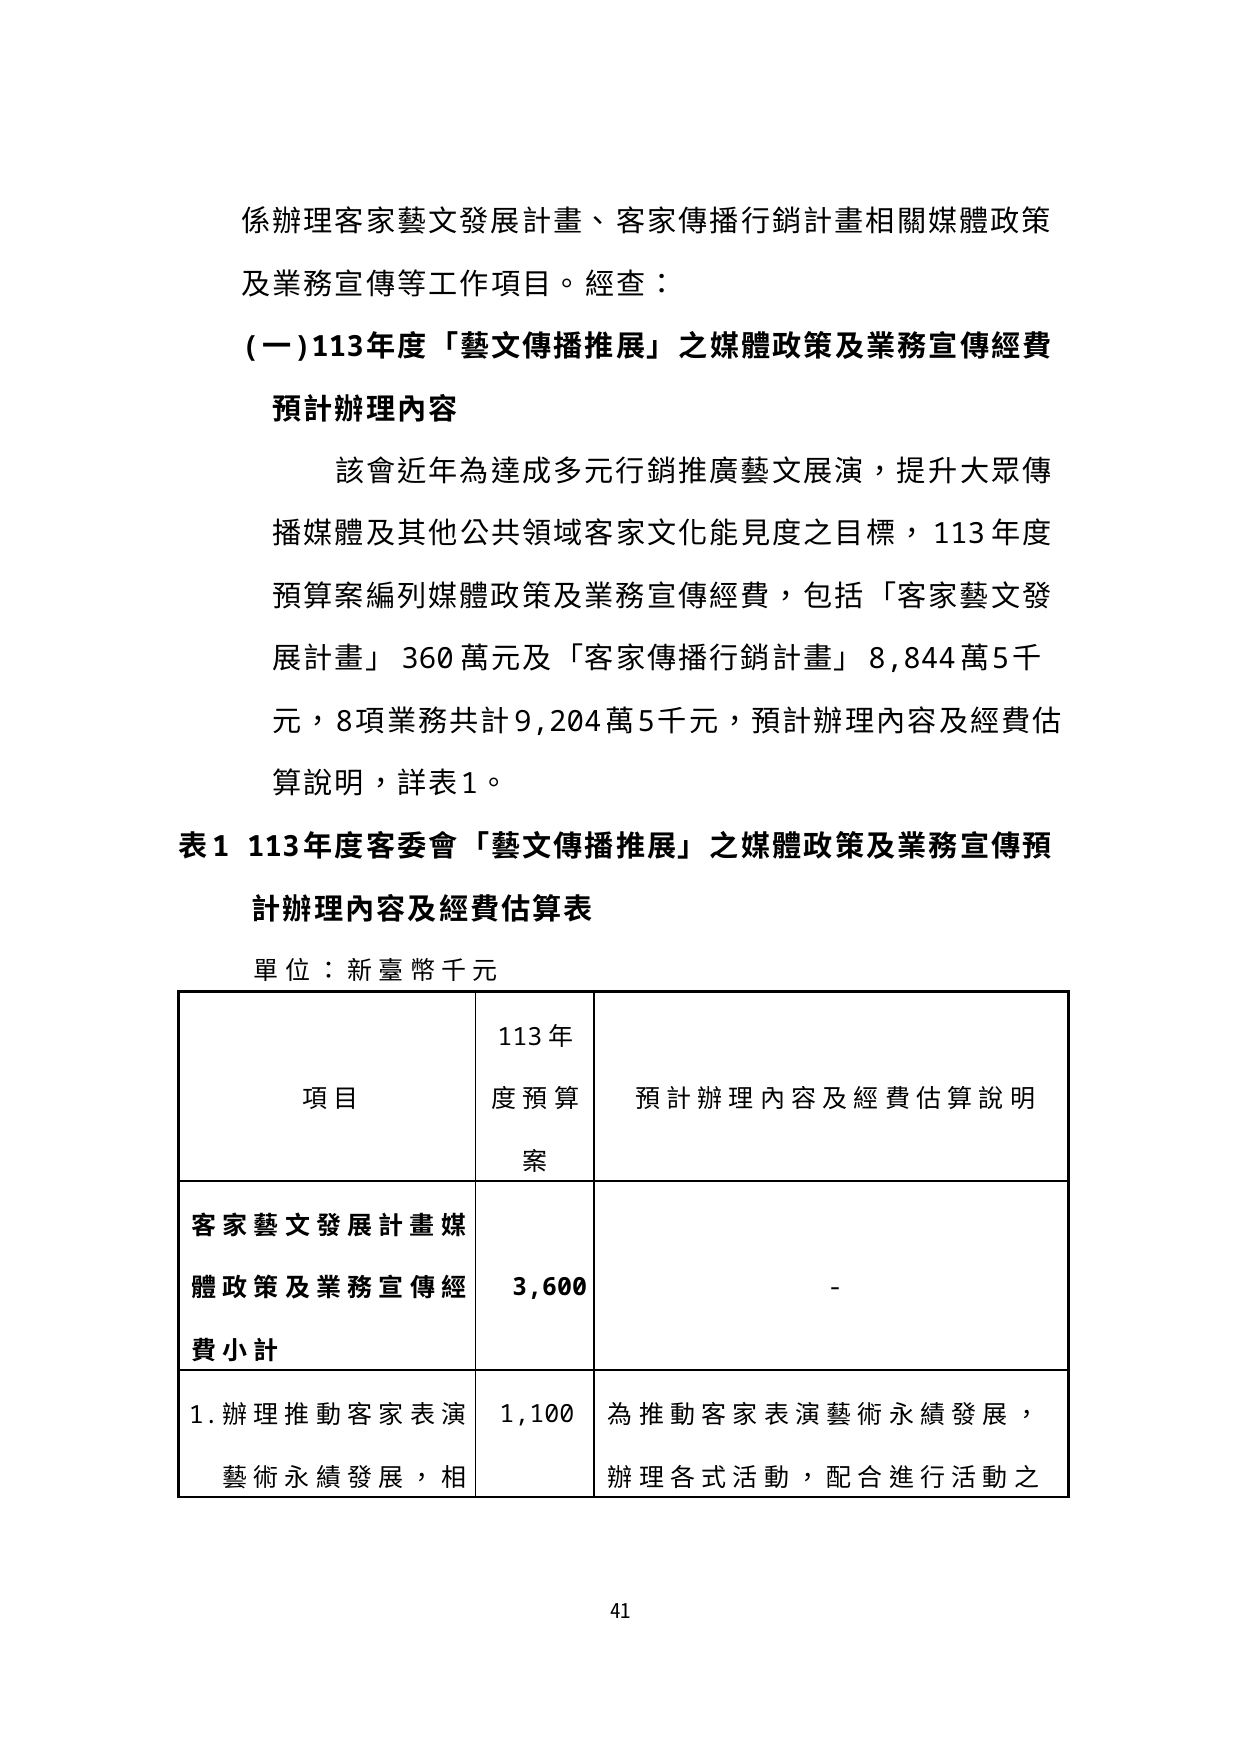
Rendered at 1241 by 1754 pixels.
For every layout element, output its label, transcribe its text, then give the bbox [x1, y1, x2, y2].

table_cell 客家藝文發展計畫媒體政策及業務宣傳經費小計 [180, 1182, 475, 1369]
text (一)113年度「藝文傳播推展」之媒體政策及業務宣傳經費預計辦理內容 [236, 302, 1063, 427]
table_header 預計辦理內容及經費估算說明 [595, 993, 1067, 1180]
table_cell 為推動客家表演藝術永績發展，辦理各式活動，配合進行活動之 [595, 1371, 1067, 1496]
table_cell - [595, 1182, 1067, 1369]
table_header 項目 [180, 993, 475, 1180]
table_cell 1,100 [476, 1371, 593, 1496]
table_header 113年度預算案 [476, 993, 593, 1180]
table_cell 1.辦理推動客家表演藝術永績發展，相 [180, 1371, 475, 1496]
text 該會近年為達成多元行銷推廣藝文展演，提升大眾傳播媒體及其他公共領域客家文化能見度之目標，113年度預算案編列媒體政策及業務宣傳經費，包括「客家藝文發展計畫」360萬元及「客家傳播行銷計畫」8,844萬5千元，8項業務共計9,204萬5千元，預計辦理內容及經費估算說明，詳表1。 [266, 427, 1063, 802]
text 係辦理客家藝文發展計畫、客家傳播行銷計畫相關媒體政策及業務宣傳等工作項目。經查： [236, 177, 1063, 302]
table_cell 3,600 [476, 1182, 593, 1369]
text 表1 113年度客委會「藝文傳播推展」之媒體政策及業務宣傳預計辦理內容及經費估算表 單位：新臺幣千元 [174, 802, 1062, 990]
